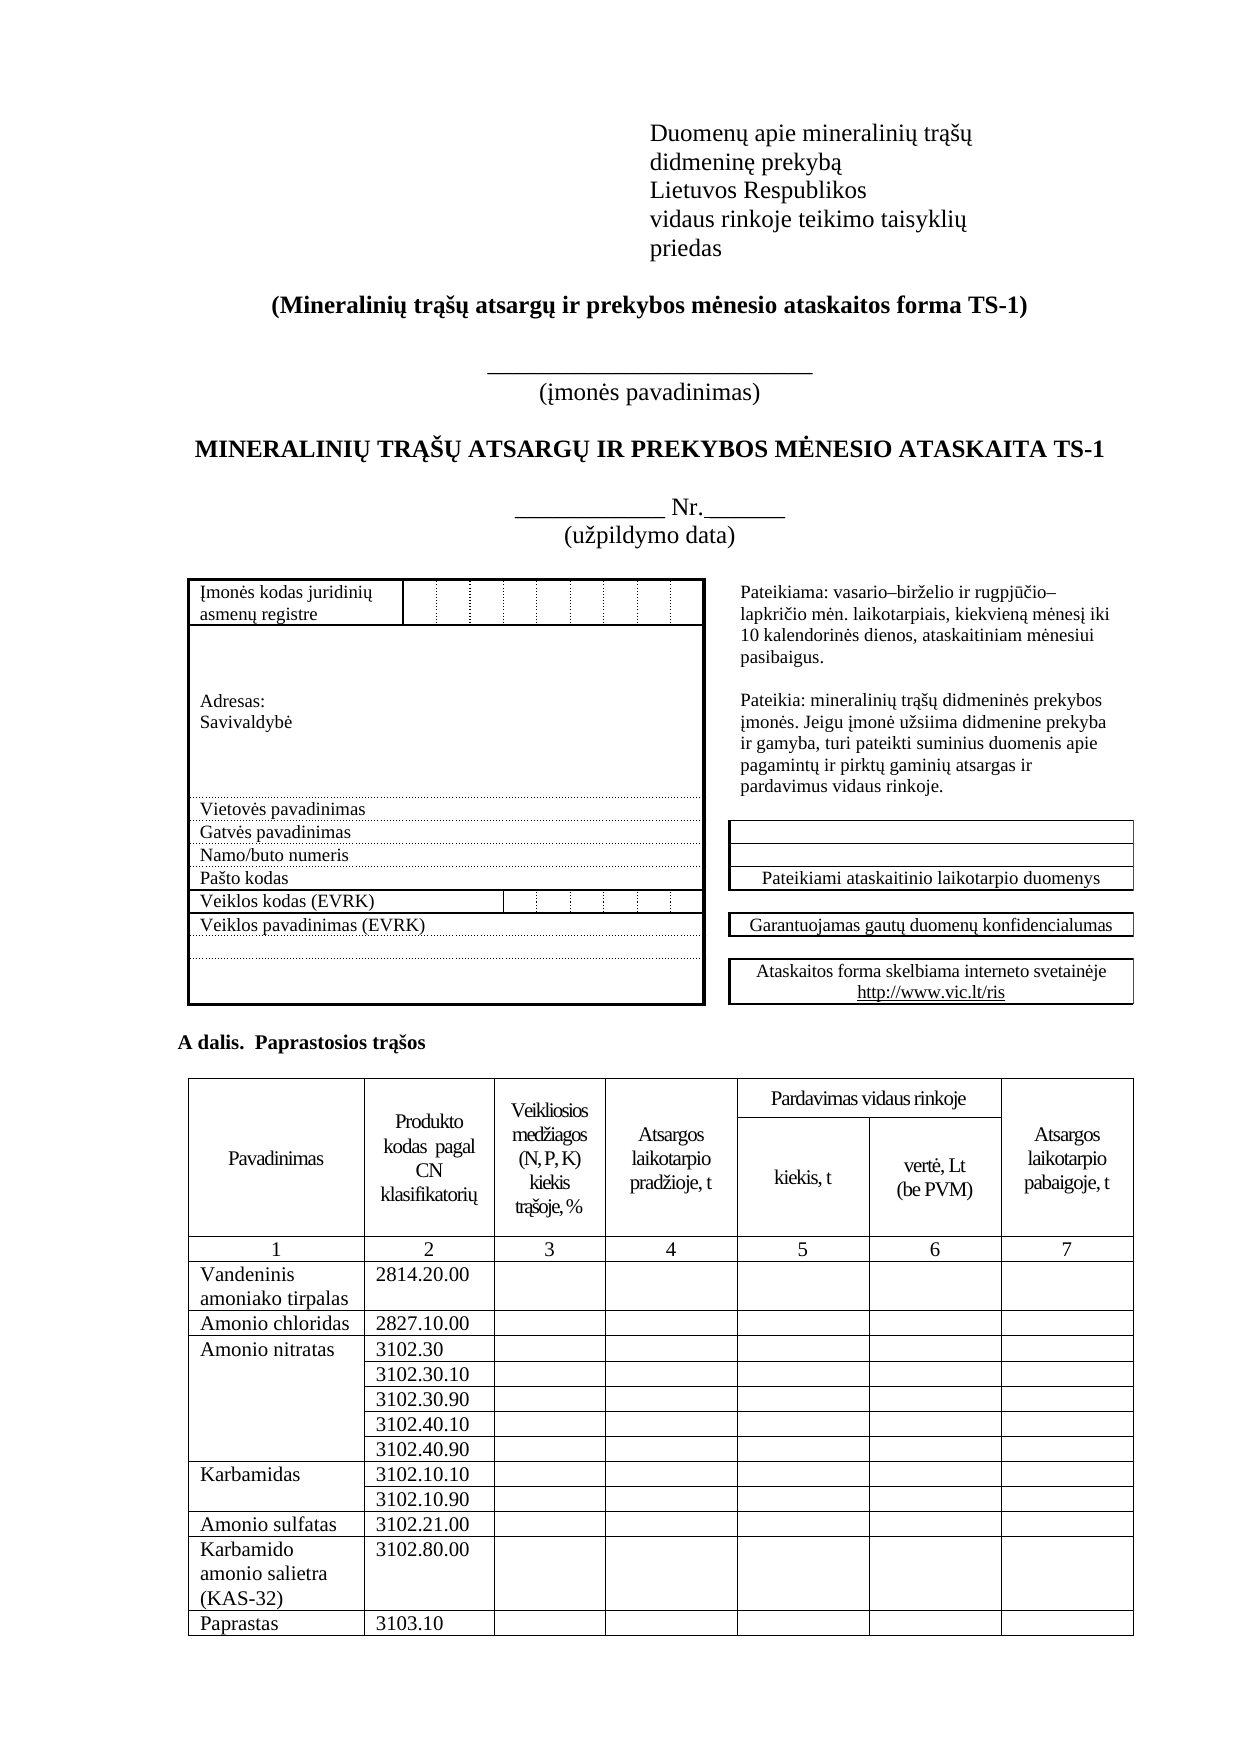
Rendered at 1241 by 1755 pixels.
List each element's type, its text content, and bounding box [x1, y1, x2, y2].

table_cell [738, 1311, 869, 1335]
table_cell [1002, 1611, 1133, 1634]
table_cell [870, 1387, 1001, 1411]
table_cell 6 [870, 1237, 1001, 1261]
table_cell 1 [189, 1237, 364, 1261]
text Duomenų apie mineralinių trąšų [649, 118, 1122, 147]
table_cell [1002, 1262, 1133, 1310]
table_cell [731, 821, 1133, 843]
table_cell [738, 1611, 869, 1634]
text priedas [649, 233, 1122, 262]
table_header Atsargos laikotarpio pradžioje, t [606, 1079, 737, 1236]
table_cell 3102.40.10 [365, 1412, 494, 1436]
table_cell [606, 1512, 737, 1536]
table_cell [495, 1262, 605, 1310]
table_cell [606, 1362, 737, 1386]
table_cell [495, 1412, 605, 1436]
table_cell [495, 1462, 605, 1486]
table_cell [504, 891, 537, 912]
table_header Pavadinimas [189, 1079, 364, 1236]
table_cell [495, 1512, 605, 1536]
table_header [706, 578, 729, 624]
table_cell [606, 1387, 737, 1411]
table_cell [706, 866, 728, 889]
table_cell [870, 1336, 1001, 1361]
table_cell [870, 1311, 1001, 1335]
table_cell [495, 1437, 605, 1461]
table_cell [570, 891, 604, 912]
text __________________________ [177, 348, 1122, 377]
table_cell [1002, 1537, 1133, 1609]
table_cell 3102.30.90 [365, 1387, 494, 1411]
table_cell [190, 958, 702, 1003]
table_cell [495, 1537, 605, 1609]
table_cell [706, 935, 729, 958]
table_cell [729, 797, 1133, 819]
table_cell [738, 1462, 869, 1486]
table_cell [738, 1387, 869, 1411]
table_cell [606, 1412, 737, 1436]
table_cell [738, 1412, 869, 1436]
table_cell 3102.10.90 [365, 1487, 494, 1511]
table_cell 2814.20.00 [365, 1262, 494, 1310]
text (įmonės pavadinimas) [177, 377, 1122, 406]
table_cell 3102.40.90 [365, 1437, 494, 1461]
table_cell [606, 1437, 737, 1461]
table_cell 3 [495, 1237, 605, 1261]
table_cell [495, 1487, 605, 1511]
text didmeninę prekybą [649, 147, 1122, 176]
table_cell [870, 1611, 1001, 1634]
table_cell [606, 1336, 737, 1361]
table_cell 2 [365, 1237, 494, 1261]
table_cell Veiklos kodas (EVRK) [190, 891, 503, 912]
table_header [470, 581, 503, 624]
table_cell 4 [606, 1237, 737, 1261]
table_cell [1002, 1387, 1133, 1411]
table_cell Pašto kodas [190, 866, 702, 889]
text A dalis. Paprastosios trąšos [177, 1030, 1122, 1054]
table_cell [738, 1336, 869, 1361]
table_cell [738, 1487, 869, 1511]
table_cell [495, 1311, 605, 1335]
table_header Veikliosios medžiagos (N, P, K) kiekis trąšoje, % [495, 1079, 605, 1236]
text ____________ Nr. ______ [177, 492, 1122, 521]
table_cell kiekis, t [738, 1118, 869, 1236]
table_cell [495, 1362, 605, 1386]
table_header [503, 581, 537, 624]
table_cell [706, 889, 729, 912]
table_cell [1002, 1362, 1133, 1386]
table_cell [1002, 1512, 1133, 1536]
table_cell [870, 1487, 1001, 1511]
table_cell [729, 891, 1133, 912]
table_cell [706, 843, 728, 866]
table_header [404, 581, 436, 624]
table_cell [738, 1537, 869, 1609]
table_cell [637, 891, 671, 912]
text (Mineralinių trąšų atsargų ir prekybos mėnesio ataskaitos forma TS-1) [177, 291, 1122, 319]
table_header Atsargos laikotarpio pabaigoje, t [1002, 1079, 1133, 1236]
table_cell [706, 797, 729, 819]
table_cell 5 [738, 1237, 869, 1261]
table_cell [495, 1336, 605, 1361]
table_cell [537, 891, 570, 912]
table_header [671, 581, 702, 624]
table_cell 2827.10.00 [365, 1311, 494, 1335]
table_cell Namo/buto numeris [190, 843, 702, 866]
table_cell [738, 1262, 869, 1310]
table_cell [738, 1362, 869, 1386]
text vidaus rinkoje teikimo taisyklių [649, 204, 1122, 233]
table_cell [190, 935, 702, 958]
table_cell Ataskaitos forma skelbiama interneto svetainėje http://www.vic.lt/ris [731, 960, 1133, 1003]
table_cell Amonio chloridas [189, 1311, 364, 1335]
table_cell [1002, 1311, 1133, 1335]
table_cell Amonio nitratas [189, 1336, 364, 1461]
table_cell Garantuojamas gautų duomenų konfidencialumas [731, 914, 1133, 935]
table_cell Karbamido amonio salietra (KAS-32) [189, 1537, 364, 1609]
table_cell [706, 958, 728, 1003]
table_cell 7 [1002, 1237, 1133, 1261]
table_header [537, 581, 570, 624]
table_cell 3103.10 [365, 1611, 494, 1634]
table_cell [495, 1387, 605, 1411]
table_cell Gatvės pavadinimas [190, 820, 702, 843]
table_cell [731, 844, 1133, 866]
table_cell [1002, 1462, 1133, 1486]
table_cell [1002, 1487, 1133, 1511]
table_cell [604, 891, 637, 912]
table_cell [870, 1512, 1001, 1536]
table_cell Veiklos pavadinimas (EVRK) [190, 914, 702, 935]
table_cell Amonio sulfatas [189, 1512, 364, 1536]
table_cell [671, 891, 702, 912]
table_cell [738, 1437, 869, 1461]
table_cell [870, 1537, 1001, 1609]
table_cell Paprastas [189, 1611, 364, 1634]
table_cell Vietovės pavadinimas [190, 797, 702, 819]
table_header Įmonės kodas juridinių asmenų registre [190, 581, 402, 624]
table_header [436, 581, 470, 624]
table_header [604, 581, 637, 624]
table_cell [606, 1487, 737, 1511]
table_cell Adresas: Savivaldybė [190, 626, 702, 797]
table_cell [706, 912, 728, 935]
table_header Pateikiama: vasario–birželio ir rugpjūčio–lapkričio mėn. laikotarpiais, kiekvieną mėnesį iki 10 kalendorinės dienos, ataskaitiniam mėnesiui pasibaigus. Pateikia: mineralinių trąšų didmeninės prekybos įmonės. Jeigu įmonė užsiima didmenine prekyba ir gamyba, turi pateikti suminius duomenis apie pagamintų ir pirktų gaminių atsargas ir pardavimus vidaus rinkoje. [729, 578, 1133, 797]
table_header Pardavimas vidaus rinkoje [738, 1079, 1001, 1117]
table_cell [1002, 1437, 1133, 1461]
table_cell [1002, 1336, 1133, 1361]
table_cell [870, 1462, 1001, 1486]
table_cell [606, 1462, 737, 1486]
table_cell 3102.10.10 [365, 1462, 494, 1486]
table_cell Pateikiami ataskaitinio laikotarpio duomenys [731, 867, 1133, 889]
table_cell [1002, 1412, 1133, 1436]
text MINERALINIŲ TRĄŠŲ ATSARGŲ IR prekybos MĖNESIO ATASKAITA TS-1 [177, 434, 1122, 463]
table_cell 3102.30.10 [365, 1362, 494, 1386]
table_cell [606, 1537, 737, 1609]
table_cell vertė, Lt (be PVM) [870, 1118, 1001, 1236]
text Lietuvos Respublikos [649, 176, 1122, 204]
table_cell Vandeninis amoniako tirpalas [189, 1262, 364, 1310]
table_cell 3102.21.00 [365, 1512, 494, 1536]
table_cell [606, 1611, 737, 1634]
table_cell [606, 1262, 737, 1310]
table_cell [606, 1311, 737, 1335]
table_cell [870, 1437, 1001, 1461]
table_cell [706, 820, 728, 843]
table_cell [870, 1362, 1001, 1386]
table_cell [738, 1512, 869, 1536]
table_cell 3102.80.00 [365, 1537, 494, 1609]
table_header Produkto kodas pagal CN klasifikatorių [365, 1079, 494, 1236]
table_cell 3102.30 [365, 1336, 494, 1361]
table_header [637, 581, 671, 624]
table_cell [870, 1262, 1001, 1310]
table_cell [729, 937, 1133, 958]
table_header [570, 581, 604, 624]
text (užpildymo data) [177, 521, 1122, 549]
table_cell [706, 624, 729, 797]
table_cell Karbamidas [189, 1462, 364, 1511]
table_cell [495, 1611, 605, 1634]
table_cell [870, 1412, 1001, 1436]
